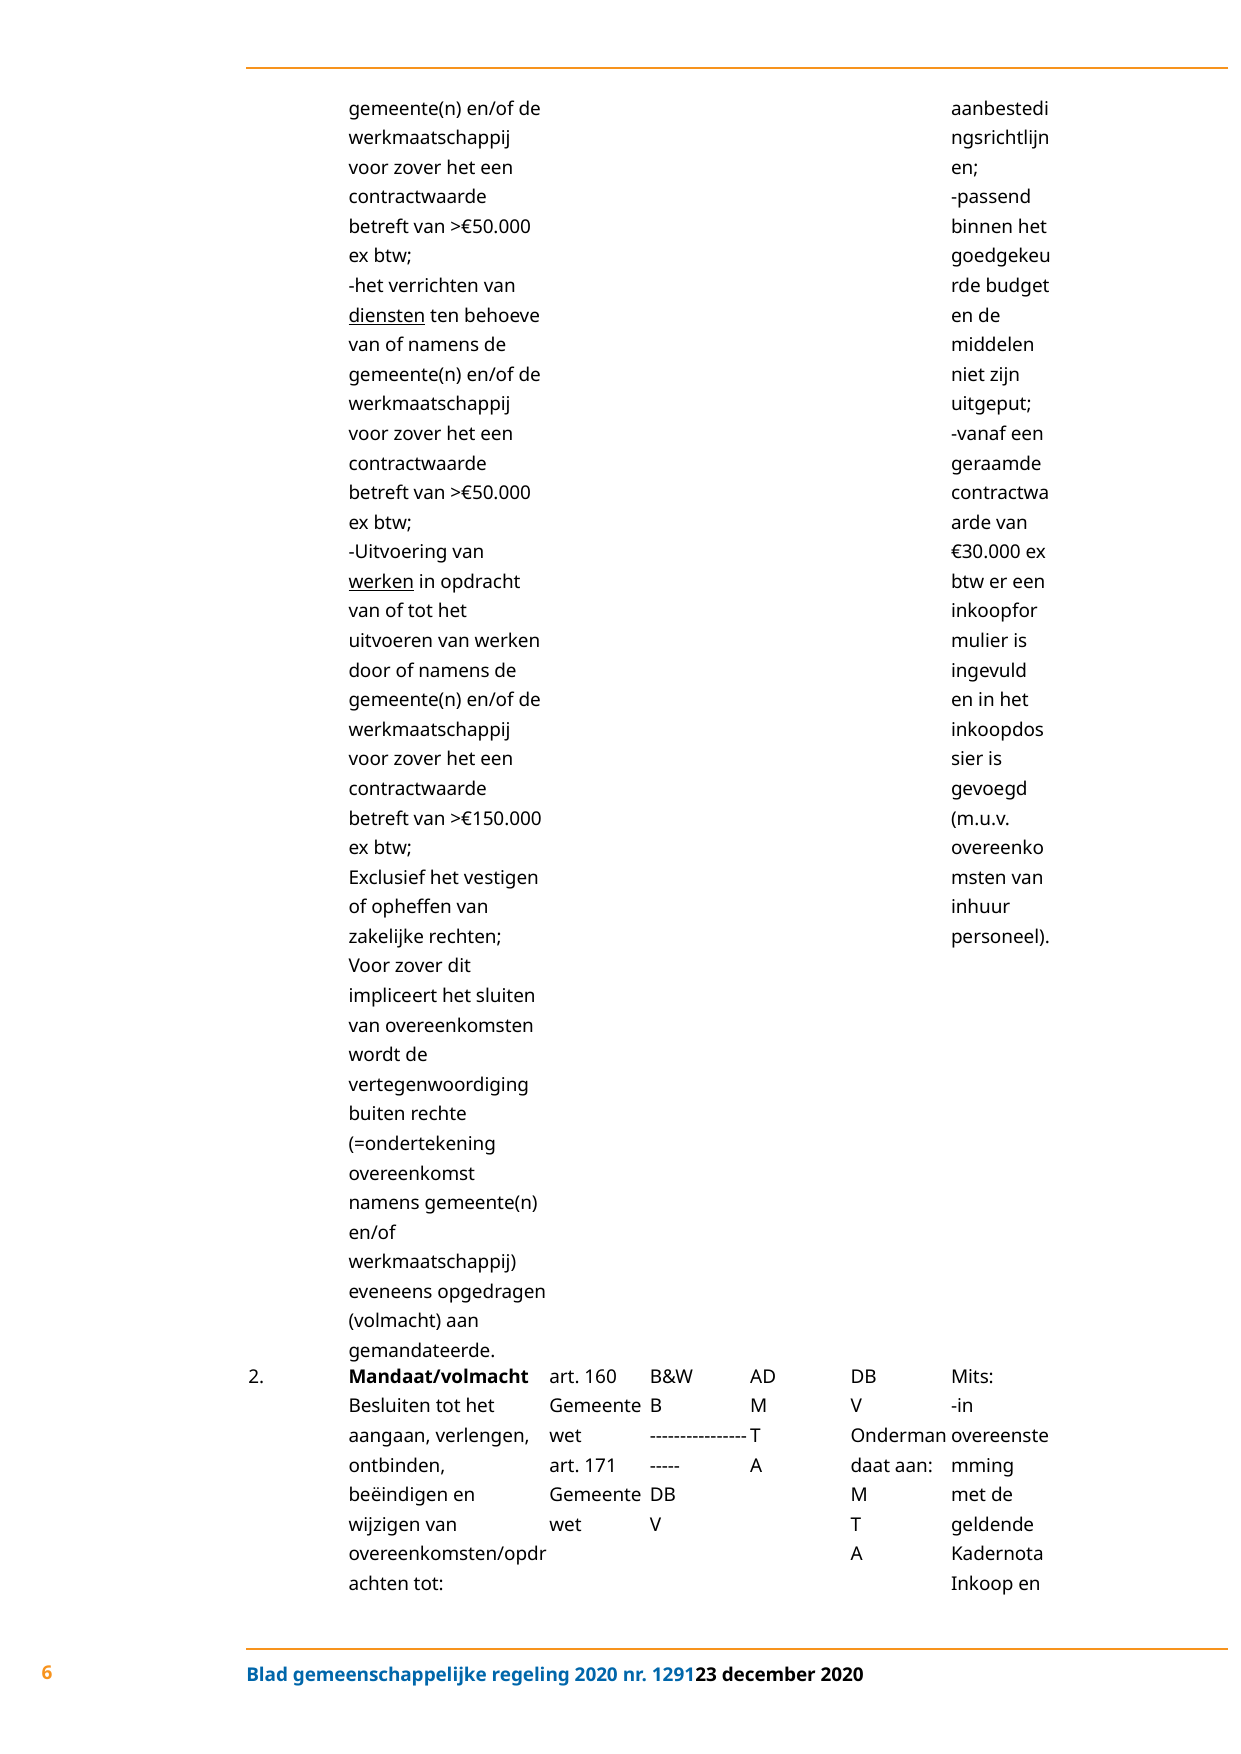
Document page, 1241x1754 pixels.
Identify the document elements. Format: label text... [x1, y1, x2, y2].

table_cell [248, 95, 348, 1363]
table_cell [850, 95, 951, 1363]
table_cell DB V Ondermandaat aan: M T A [850, 1363, 951, 1596]
table_cell [1051, 1363, 1152, 1596]
table_cell Mandaat/volmacht Besluiten tot het aangaan, verlengen, ontbinden, beëindigen en wijzigen van overeenkomsten/opdrachten tot: -het leveren van zaken/goederen aan of namens de gemeente(n) en/of de werkmaatschappij voor zover het een contractwaarde betreft van >€50.000 ex btw; -het verrichten van diensten ten behoeve van of namens de gemeente(n) en/of de werkmaatschappij voor zover het een contractwaarde betreft van >€50.000 ex btw; -Uitvoering van werken in opdracht van of tot het uitvoeren van werken door of namens de gemeente(n) en/of de werkmaatschappij voor zover het een contractwaarde betreft van >€150.000 ex btw; Exclusief het vestigen of opheffen van zakelijke rechten; Voor zover dit impliceert het sluiten van overeenkomsten wordt de vertegenwoordiging buiten rechte (=ondertekening overeenkomst namens gemeente(n) en/of werkmaatschappij) eveneens opgedragen (volmacht) aan gemandateerde. [348, 95, 549, 1363]
table_cell [1051, 95, 1152, 1363]
table_cell B&W B --------------------- DB V [650, 1363, 750, 1596]
table_cell AD M T A [750, 1363, 850, 1596]
table_cell aanbestedingsrichtlijnen; -passend binnen het goedgekeurde budget en de middelen niet zijn uitgeput; -vanaf een geraamde contractwaarde van €30.000 ex btw er een inkoopformulier is ingevuld en in het inkoopdossier is gevoegd (m.u.v. overeenkomsten van inhuur personeel). [951, 95, 1051, 1363]
table_cell Mandaat/volmacht Besluiten tot het aangaan, verlengen, ontbinden, beëindigen en wijzigen van overeenkomsten/opdrachten tot: [348, 1363, 549, 1596]
picture [41, 47, 231, 172]
table_cell 2. [248, 1363, 348, 1596]
table_cell art. 160 Gemeentewet art. 171 Gemeentewet [549, 1363, 649, 1596]
table_cell [549, 95, 649, 1363]
table_cell [650, 95, 750, 1363]
table_cell [750, 95, 850, 1363]
table_cell Mits: -in overeenstemming met de geldende Kadernota Inkoop en [951, 1363, 1051, 1596]
